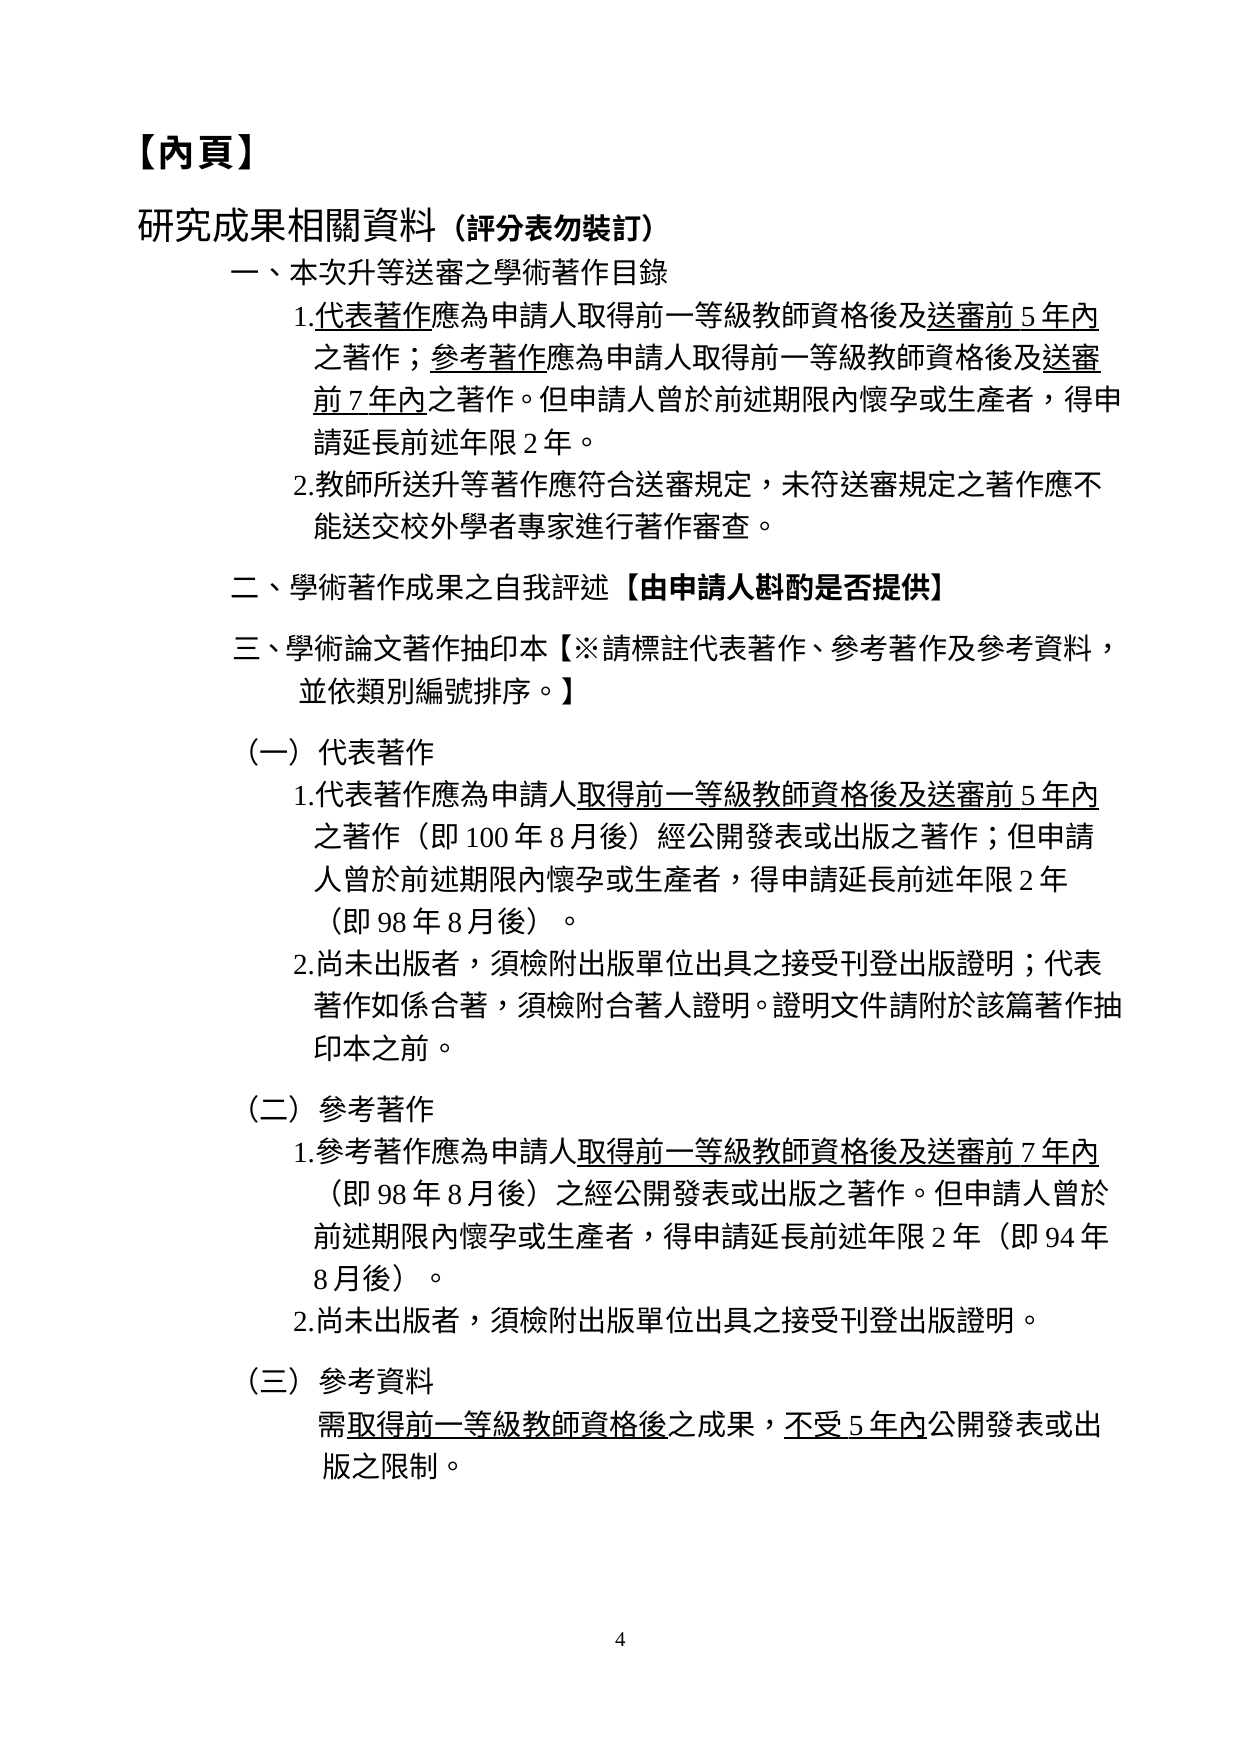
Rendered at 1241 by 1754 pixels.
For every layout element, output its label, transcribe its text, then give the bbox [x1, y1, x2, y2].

text （二）參考著作 [230, 1086, 1122, 1129]
text 【內頁】 [118, 123, 1122, 177]
text 2.教師所送升等著作應符合送審規定，未符送審規定之著作應不能送交校外學者專家進行著作審查。 [293, 462, 1122, 546]
text 一、本次升等送審之學術著作目錄 [231, 250, 1122, 292]
text （一）代表著作 [230, 729, 1122, 772]
text 1.代表著作應為申請人取得前一等級教師資格後及送審前5年內之著作；參考著作應為申請人取得前一等級教師資格後及送審前7年內之著作。但申請人曾於前述期限內懷孕或生產者，得申請延長前述年限2年。 [293, 292, 1122, 462]
text 三、學術論文著作抽印本【※請標註代表著作、參考著作及參考資料，並依類別編號排序。】 [232, 626, 1122, 711]
text 需取得前一等級教師資格後之成果，不受5年內公開發表或出版之限制。 [318, 1401, 1122, 1486]
text 二、學術著作成果之自我評述【由申請人斟酌是否提供】 [231, 565, 1122, 607]
text 1.代表著作應為申請人取得前一等級教師資格後及送審前5年內之著作（即100年8月後）經公開發表或出版之著作；但申請人曾於前述期限內懷孕或生產者，得申請延長前述年限2年（即98年8月後）。 [293, 772, 1122, 941]
text 2.尚未出版者，須檢附出版單位出具之接受刊登出版證明；代表著作如係合著，須檢附合著人證明。證明文件請附於該篇著作抽印本之前。 [293, 941, 1122, 1068]
text 1.參考著作應為申請人取得前一等級教師資格後及送審前7年內（即98年8月後）之經公開發表或出版之著作。但申請人曾於前述期限內懷孕或生產者，得申請延長前述年限2年（即94年8月後）。 [293, 1129, 1122, 1298]
text 2.尚未出版者，須檢附出版單位出具之接受刊登出版證明。 [293, 1298, 1122, 1340]
text （三）參考資料 [230, 1359, 1122, 1401]
text 研究成果相關資料（評分表勿裝訂） [118, 196, 1122, 250]
